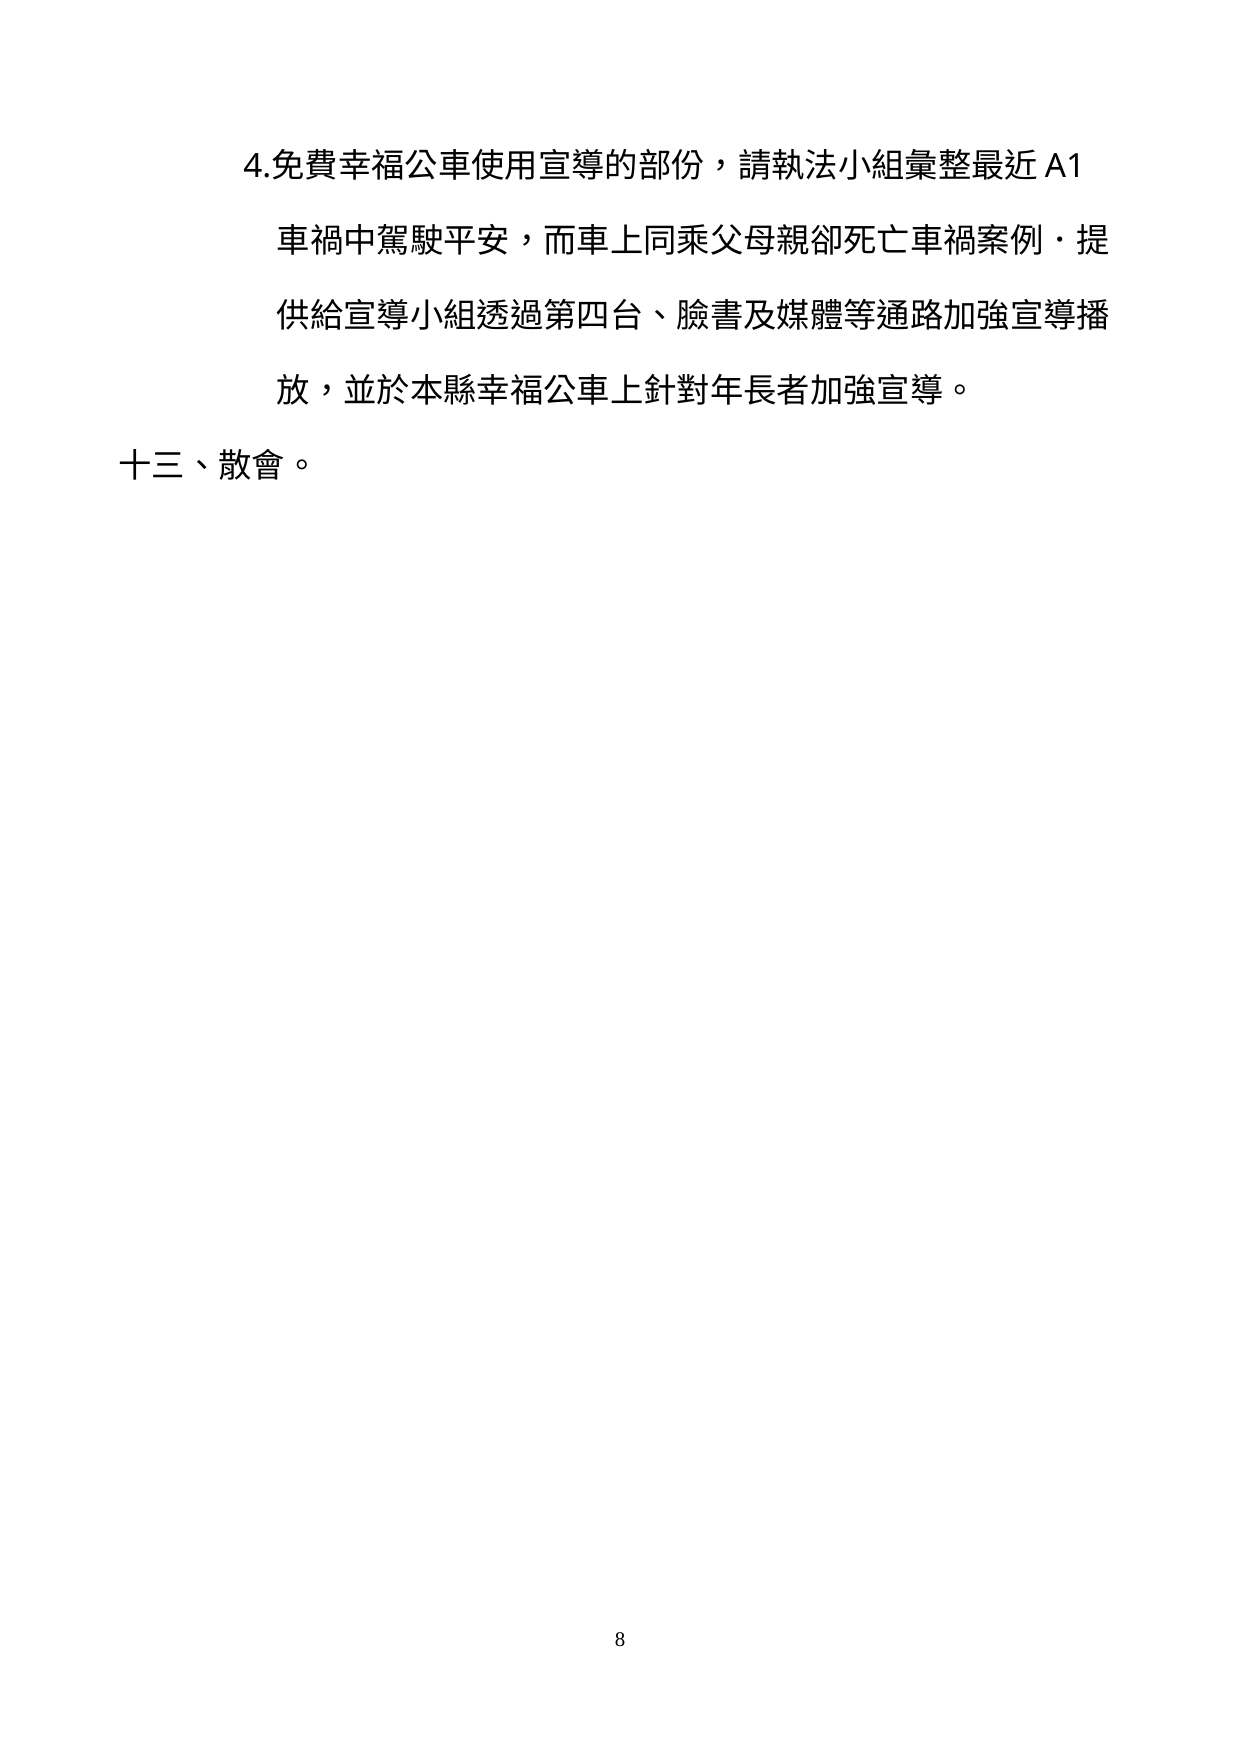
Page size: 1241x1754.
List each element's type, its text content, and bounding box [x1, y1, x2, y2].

text 十三、散會。 [118, 425, 1121, 500]
list 4.免費幸福公車使用宣導的部份，請執法小組彙整最近A1車禍中駕駛平安，而車上同乘父母親卻死亡車禍案例．提供給宣導小組透過第四台、臉書及媒體等通路加強宣導播放，並於本縣幸福公車上針對年長者加強宣導。 [243, 125, 1121, 425]
